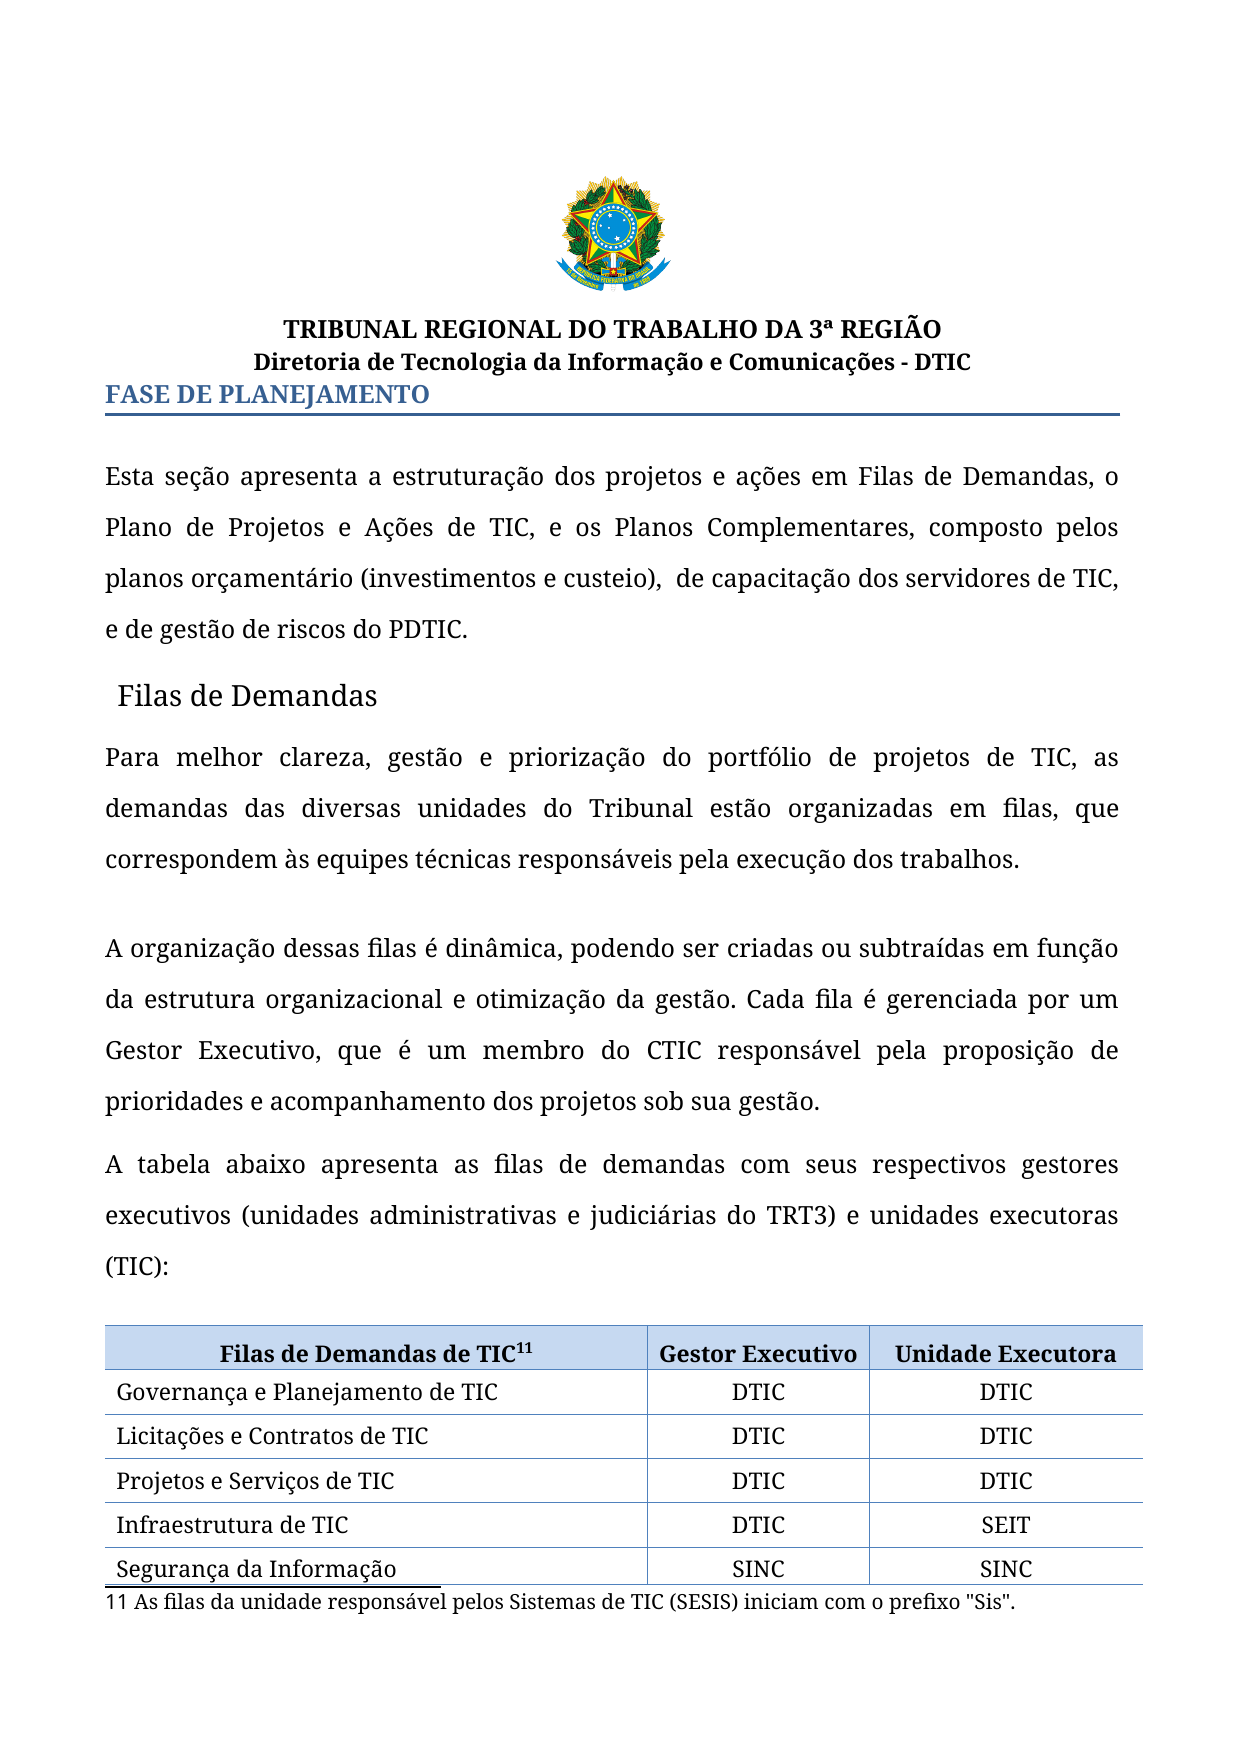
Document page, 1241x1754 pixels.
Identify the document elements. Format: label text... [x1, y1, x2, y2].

table_cell DTIC [648, 1503, 869, 1546]
subtitle FASE DE PlanEJAMENTO [105, 377, 1120, 413]
table_cell SEIT [870, 1503, 1143, 1546]
table_cell SINC [870, 1548, 1143, 1584]
table_cell Segurança da Informação [105, 1548, 647, 1584]
table_cell DTIC [648, 1370, 869, 1413]
table_cell DTIC [870, 1459, 1143, 1502]
table_cell Infraestrutura de TIC [105, 1503, 647, 1546]
table_cell DTIC [870, 1370, 1143, 1413]
table_cell SINC [648, 1548, 869, 1584]
table_header Filas de Demandas de TIC [105, 1326, 647, 1369]
table_cell Governança e Planejamento de TIC [105, 1370, 647, 1413]
table_header Unidade Executora [870, 1326, 1143, 1369]
table_cell DTIC [870, 1415, 1143, 1458]
text A organização dessas filas é dinâmica, podendo ser criadas ou subtraídas em função da estrutura organizacional e otimização da gestão. Cada fila é gerenciada por um Gestor Executivo, que é um membro do CTIC responsável pela proposição de prioridades e acompanhamento dos projetos sob sua gestão. [105, 930, 1120, 1117]
table_cell Licitações e Contratos de TIC [105, 1415, 647, 1458]
picture [553, 175, 672, 297]
table_cell DTIC [648, 1459, 869, 1502]
text Para melhor clareza, gestão e priorização do portfólio de projetos de TIC, as demandas das diversas unidades do Tribunal estão organizadas em filas, que correspondem às equipes técnicas responsáveis pela execução dos trabalhos. [105, 739, 1120, 876]
table_header Gestor Executivo [648, 1326, 869, 1369]
table_cell DTIC [648, 1415, 869, 1458]
text Esta seção apresenta a estruturação dos projetos e ações em Filas de Demandas, o Plano de Projetos e Ações de TIC, e os Planos Complementares, composto pelos planos orçamentário (investimentos e custeio), de capacitação dos servidores de TIC, e de gestão de riscos do PDTIC. [105, 458, 1120, 645]
table_cell Projetos e Serviços de TIC [105, 1459, 647, 1502]
subtitle Filas de Demandas [117, 675, 1120, 714]
text A tabela abaixo apresenta as filas de demandas com seus respectivos gestores executivos (unidades administrativas e judiciárias do TRT3) e unidades executoras (TIC): [105, 1147, 1120, 1283]
